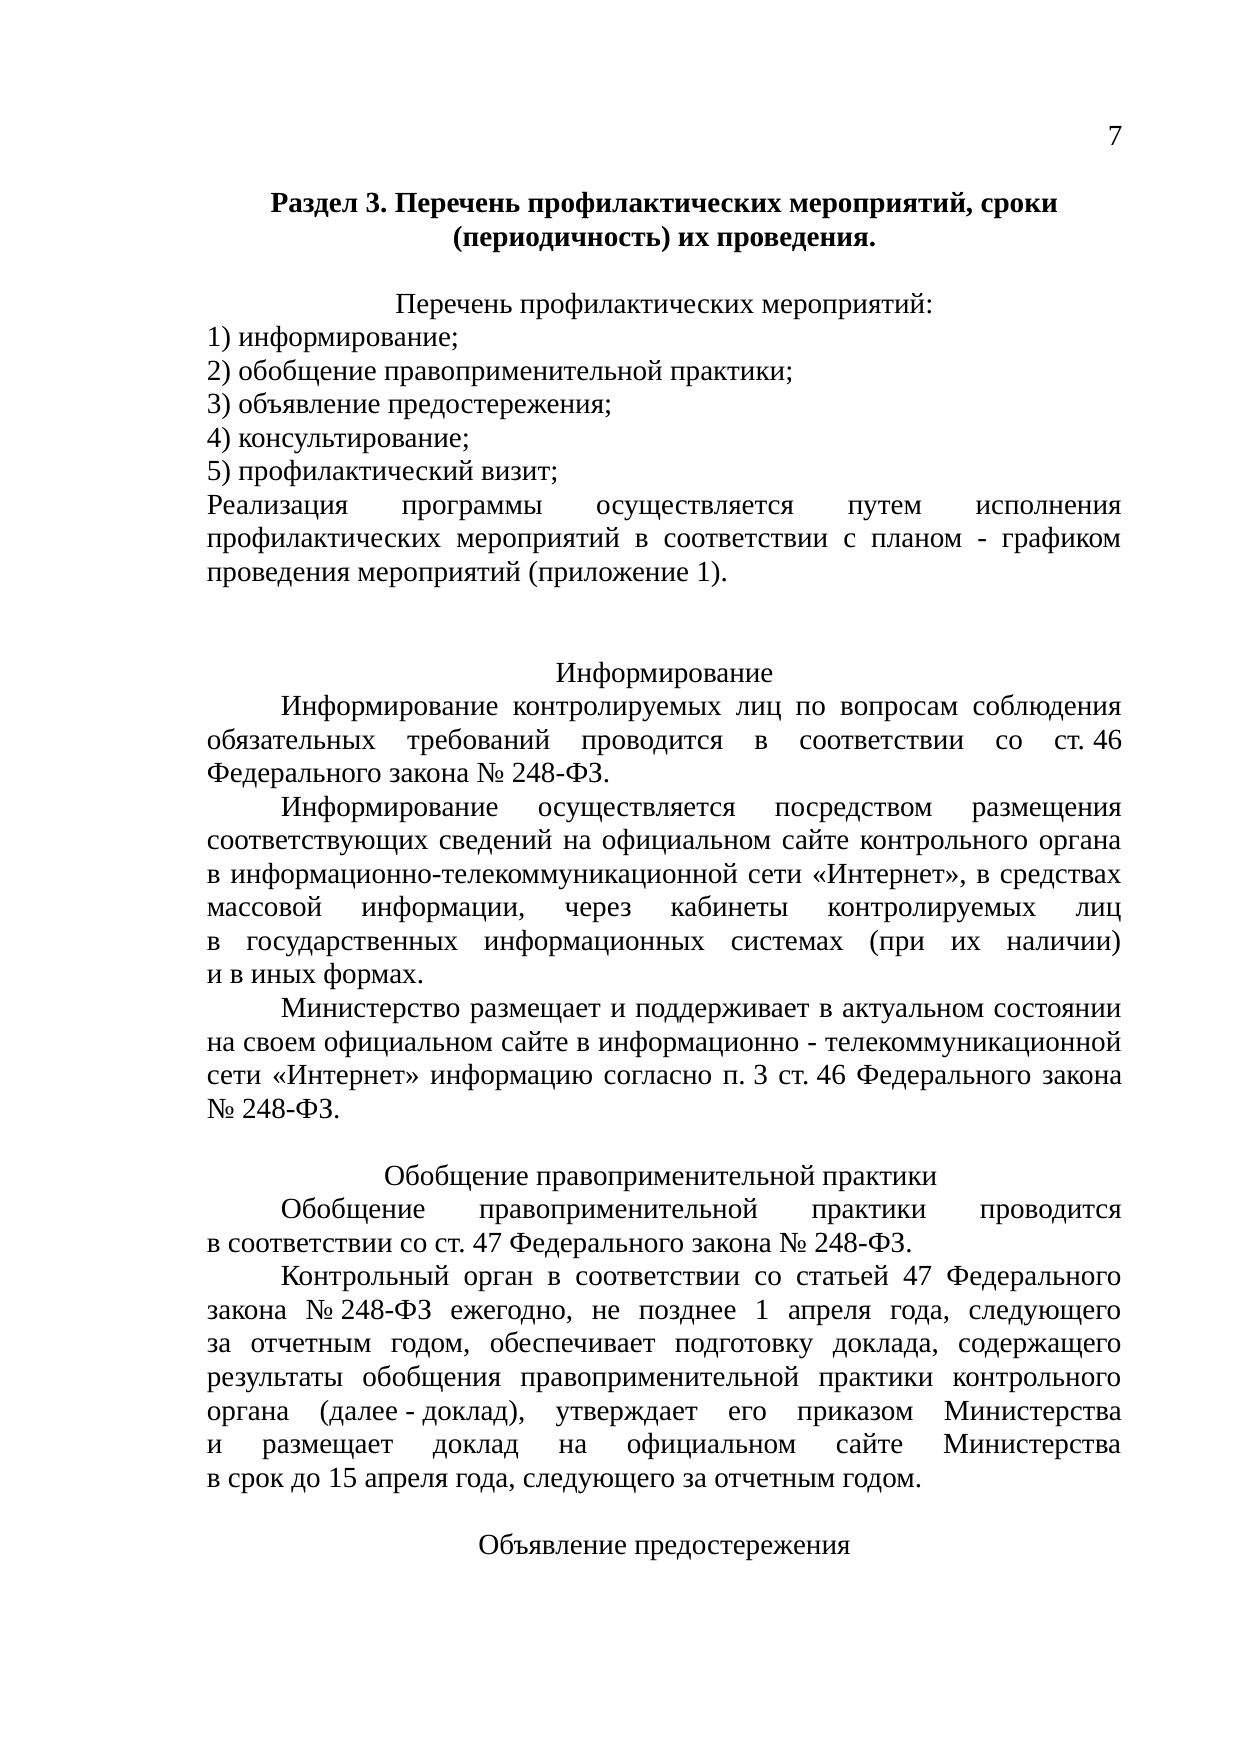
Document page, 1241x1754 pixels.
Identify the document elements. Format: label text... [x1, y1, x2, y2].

text Министерство размещает и поддерживает в актуальном состоянии на своем официальном сайте в информационно - телекоммуникационной сети «Интернет» информацию согласно п. 3 ст. 46 Федерального закона № 248-ФЗ. [207, 990, 1122, 1124]
text 1) информирование; [207, 319, 1122, 353]
text 3) объявление предостережения; [207, 386, 1122, 420]
text Обобщение правоприменительной практики [207, 1158, 1122, 1191]
text Информирование осуществляется посредством размещения соответствующих сведений на официальном сайте контрольного органа в информационно-телекоммуникационной сети «Интернет», в средствах массовой информации, через кабинеты контролируемых лиц в государственных информационных системах (при их наличии) и в иных формах. [207, 789, 1122, 990]
text Информирование [207, 655, 1122, 688]
text Раздел 3. Перечень профилактических мероприятий, сроки (периодичность) их проведения. [207, 185, 1122, 252]
text 2) обобщение правоприменительной практики; [207, 353, 1122, 386]
text Перечень профилактических мероприятий: [207, 286, 1122, 319]
text Обобщение правоприменительной практики проводится в соответствии со ст. 47 Федерального закона № 248-ФЗ. [207, 1191, 1122, 1258]
text Объявление предостережения [207, 1527, 1122, 1560]
text Информирование контролируемых лиц по вопросам соблюдения обязательных требований проводится в соответствии со ст. 46 Федерального закона № 248-ФЗ. [207, 688, 1122, 789]
text 5) профилактический визит; [207, 453, 1122, 487]
text 4) консультирование; [207, 420, 1122, 453]
text Контрольный орган в соответствии со статьей 47 Федерального закона № 248-ФЗ ежегодно, не позднее 1 апреля года, следующего за отчетным годом, обеспечивает подготовку доклада, содержащего результаты обобщения правоприменительной практики контрольного органа (далее - доклад), утверждает его приказом Министерства и размещает доклад на официальном сайте Министерства в срок до 15 апреля года, следующего за отчетным годом. [207, 1258, 1122, 1493]
text Реализация программы осуществляется путем исполнения профилактических мероприятий в соответствии с планом - графиком проведения мероприятий (приложение 1). [207, 487, 1122, 588]
